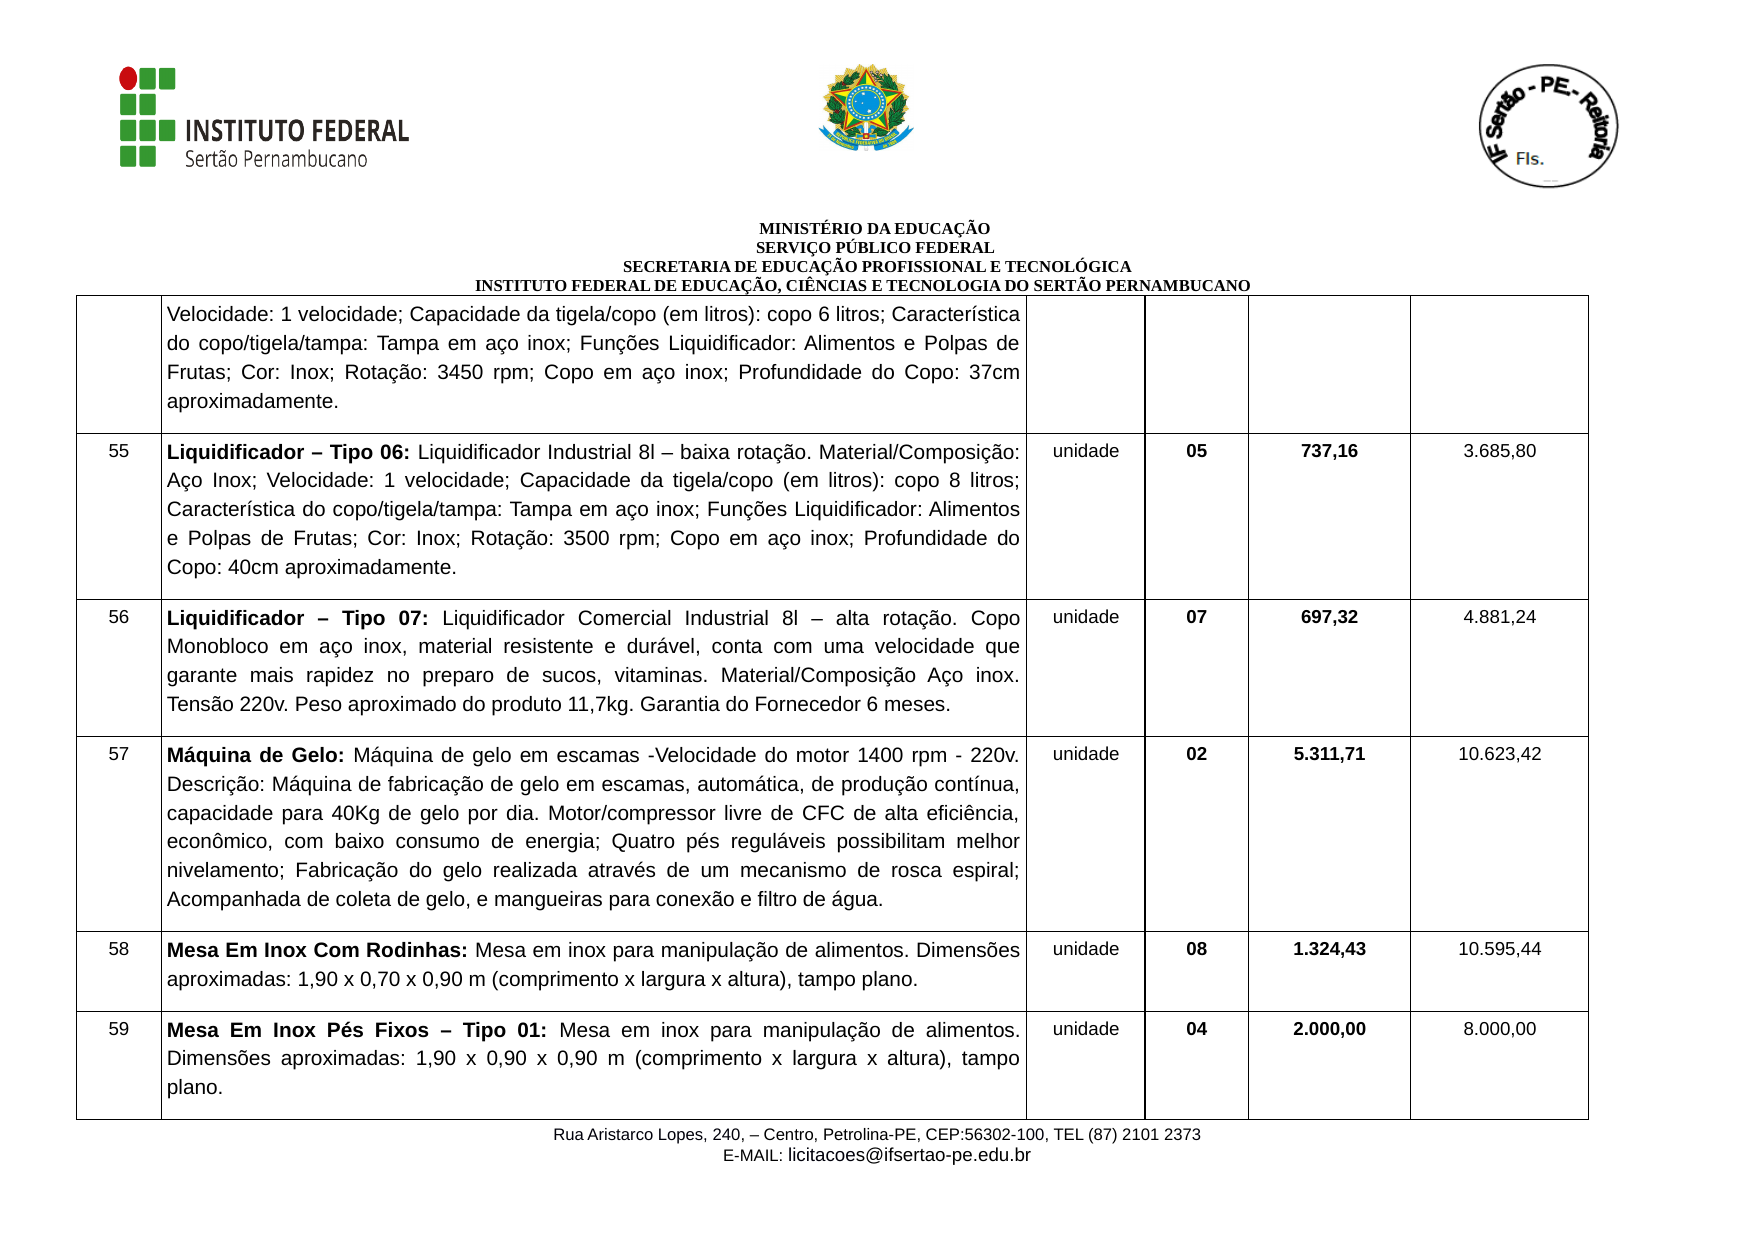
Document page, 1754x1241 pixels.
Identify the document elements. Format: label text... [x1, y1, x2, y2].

table_cell 10.623,42 [1411, 737, 1588, 931]
table_cell 05 [1146, 434, 1248, 599]
picture [818, 64, 914, 151]
table_cell 57 [77, 737, 161, 931]
table_cell unidade [1027, 1012, 1144, 1119]
table_cell Liquidificador – Tipo 06: Liquidificador Industrial 8l – baixa rotação. Material/Composição: Aço Inox; Velocidade: 1 velocidade; Capacidade da tigela/copo (em litros): copo 8 litros; Característica do copo/tigela/tampa: Tampa em aço inox; Funções Liquidificador: Alimentos e Polpas de Frutas; Cor: Inox; Rotação: 3500 rpm; Copo em aço inox; Profundidade do Copo: 40cm aproximadamente. [162, 434, 1026, 599]
table_cell Mesa Em Inox Com Rodinhas: Mesa em inox para manipulação de alimentos. Dimensões aproximadas: 1,90 x 0,70 x 0,90 m (comprimento x largura x altura), tampo plano. [162, 932, 1026, 1011]
table_cell unidade [1027, 600, 1144, 736]
table_cell 8.000,00 [1411, 1012, 1588, 1119]
table_cell unidade [1027, 434, 1144, 599]
picture [118, 65, 410, 168]
table_cell [1146, 296, 1248, 433]
picture [1472, 53, 1625, 193]
table_cell 58 [77, 932, 161, 1011]
table_cell Máquina de Gelo: Máquina de gelo em escamas -Velocidade do motor 1400 rpm - 220v. Descrição: Máquina de fabricação de gelo em escamas, automática, de produção contínua, capacidade para 40Kg de gelo por dia. Motor/compressor livre de CFC de alta eficiência, econômico, com baixo consumo de energia; Quatro pés reguláveis possibilitam melhor nivelamento; Fabricação do gelo realizada através de um mecanismo de rosca espiral; Acompanhada de coleta de gelo, e mangueiras para conexão e filtro de água. [162, 737, 1026, 931]
table_cell 07 [1146, 600, 1248, 736]
table_cell [1249, 296, 1410, 433]
table_cell Mesa Em Inox Pés Fixos – Tipo 01: Mesa em inox para manipulação de alimentos. Dimensões aproximadas: 1,90 x 0,90 x 0,90 m (comprimento x largura x altura), tampo plano. [162, 1012, 1026, 1119]
table_cell 59 [77, 1012, 161, 1119]
table_cell 5.311,71 [1249, 737, 1410, 931]
table_cell 1.324,43 [1249, 932, 1410, 1011]
table_cell Liquidificador – Tipo 07: Liquidificador Comercial Industrial 8l – alta rotação. Copo Monobloco em aço inox, material resistente e durável, conta com uma velocidade que garante mais rapidez no preparo de sucos, vitaminas. Material/Composição Aço inox. Tensão 220v. Peso aproximado do produto 11,7kg. Garantia do Fornecedor 6 meses. [162, 600, 1026, 736]
table_cell 4.881,24 [1411, 600, 1588, 736]
table_cell 02 [1146, 737, 1248, 931]
table_cell 10.595,44 [1411, 932, 1588, 1011]
table_cell 04 [1146, 1012, 1248, 1119]
table_cell 56 [77, 600, 161, 736]
table_cell 697,32 [1249, 600, 1410, 736]
table_cell [77, 296, 161, 433]
table_cell unidade [1027, 737, 1144, 931]
table_cell 3.685,80 [1411, 434, 1588, 599]
table_cell 08 [1146, 932, 1248, 1011]
table_cell 2.000,00 [1249, 1012, 1410, 1119]
table_cell [1027, 296, 1144, 433]
table_cell 737,16 [1249, 434, 1410, 599]
table_cell Velocidade: 1 velocidade; Capacidade da tigela/copo (em litros): copo 6 litros; Característica do copo/tigela/tampa: Tampa em aço inox; Funções Liquidificador: Alimentos e Polpas de Frutas; Cor: Inox; Rotação: 3450 rpm; Copo em aço inox; Profundidade do Copo: 37cm aproximadamente. [162, 296, 1026, 433]
table_cell [1411, 296, 1588, 433]
table_cell 55 [77, 434, 161, 599]
table_cell unidade [1027, 932, 1144, 1011]
